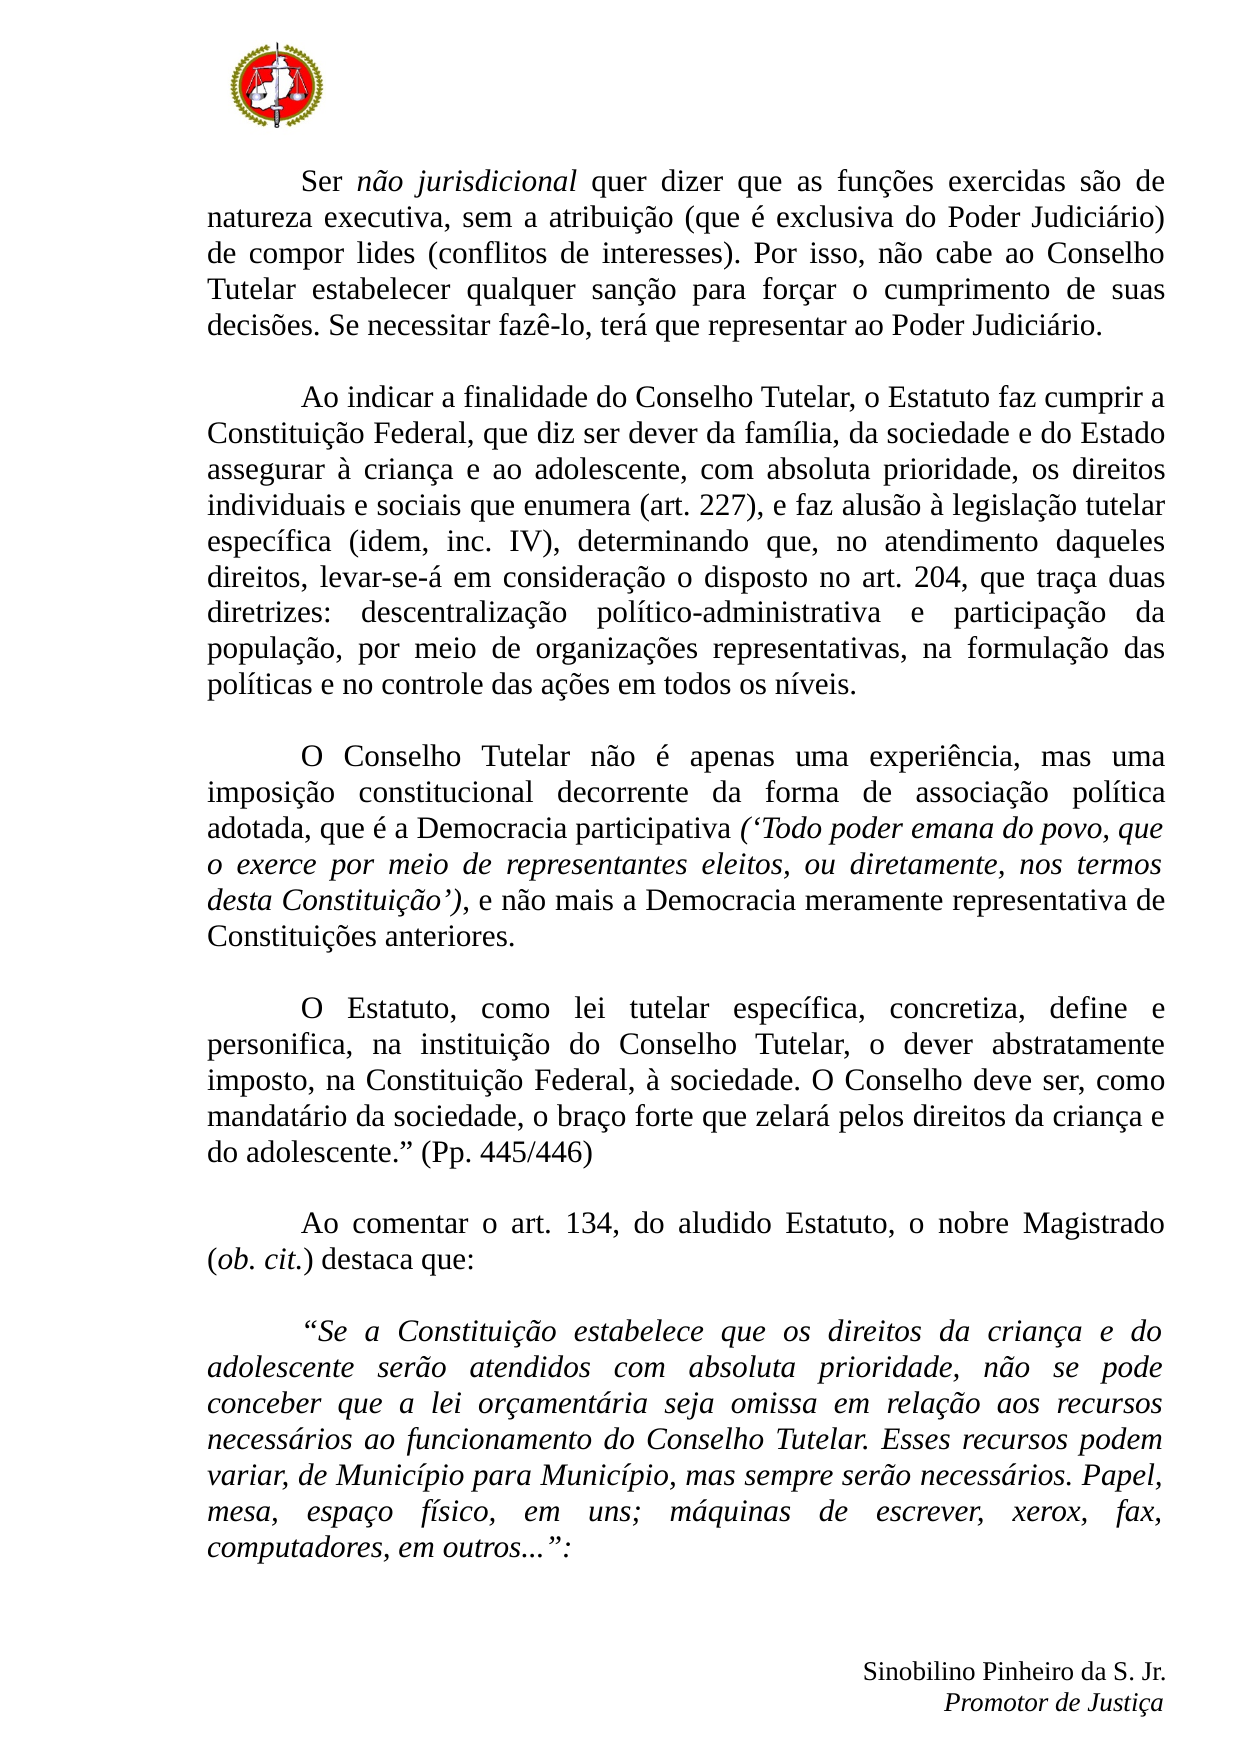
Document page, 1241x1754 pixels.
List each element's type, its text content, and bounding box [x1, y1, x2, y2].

text Ao indicar a finalidade do Conselho Tutelar, o Estatuto faz cumprir a Constituição Federal, que diz ser dever da família, da sociedade e do Estado assegurar à criança e ao adolescente, com absoluta prioridade, os direitos individuais e sociais que enumera (art. 227), e faz alusão à legislação tutelar específica (idem, inc. IV), determinando que, no atendimento daqueles direitos, levar-se-á em consideração o disposto no art. 204, que traça duas diretrizes: descentralização político-administrativa e participação da população, por meio de organizações representativas, na formulação das políticas e no controle das ações em todos os níveis. [207, 378, 1166, 702]
text “Se a Constituição estabelece que os direitos da criança e do adolescente serão atendidos com absoluta prioridade, não se pode conceber que a lei orçamentária seja omissa em relação aos recursos necessários ao funcionamento do Conselho Tutelar. Esses recursos podem variar, de Município para Município, mas sempre serão necessários. Papel, mesa, espaço físico, em uns; máquinas de escrever, xerox, fax, computadores, em outros...”: [207, 1312, 1166, 1564]
picture [206, 29, 347, 145]
text Ser não jurisdicional quer dizer que as funções exercidas são de natureza executiva, sem a atribuição (que é exclusiva do Poder Judiciário) de compor lides (conflitos de interesses). Por isso, não cabe ao Conselho Tutelar estabelecer qualquer sanção para forçar o cumprimento de suas decisões. Se necessitar fazê-lo, terá que representar ao Poder Judiciário. [207, 162, 1166, 342]
text O Estatuto, como lei tutelar específica, concretiza, define e personifica, na instituição do Conselho Tutelar, o dever abstratamente imposto, na Constituição Federal, à sociedade. O Conselho deve ser, como mandatário da sociedade, o braço forte que zelará pelos direitos da criança e do adolescente.” (Pp. 445/446) [207, 989, 1166, 1169]
text O Conselho Tutelar não é apenas uma experiência, mas uma imposição constitucional decorrente da forma de associação política adotada, que é a Democracia participativa (‘Todo poder emana do povo, que o exerce por meio de representantes eleitos, ou diretamente, nos termos desta Constituição’), e não mais a Democracia meramente representativa de Constituições anteriores. [207, 737, 1166, 953]
text Ao comentar o art. 134, do aludido Estatuto, o nobre Magistrado (ob. cit.) destaca que: [207, 1205, 1166, 1277]
